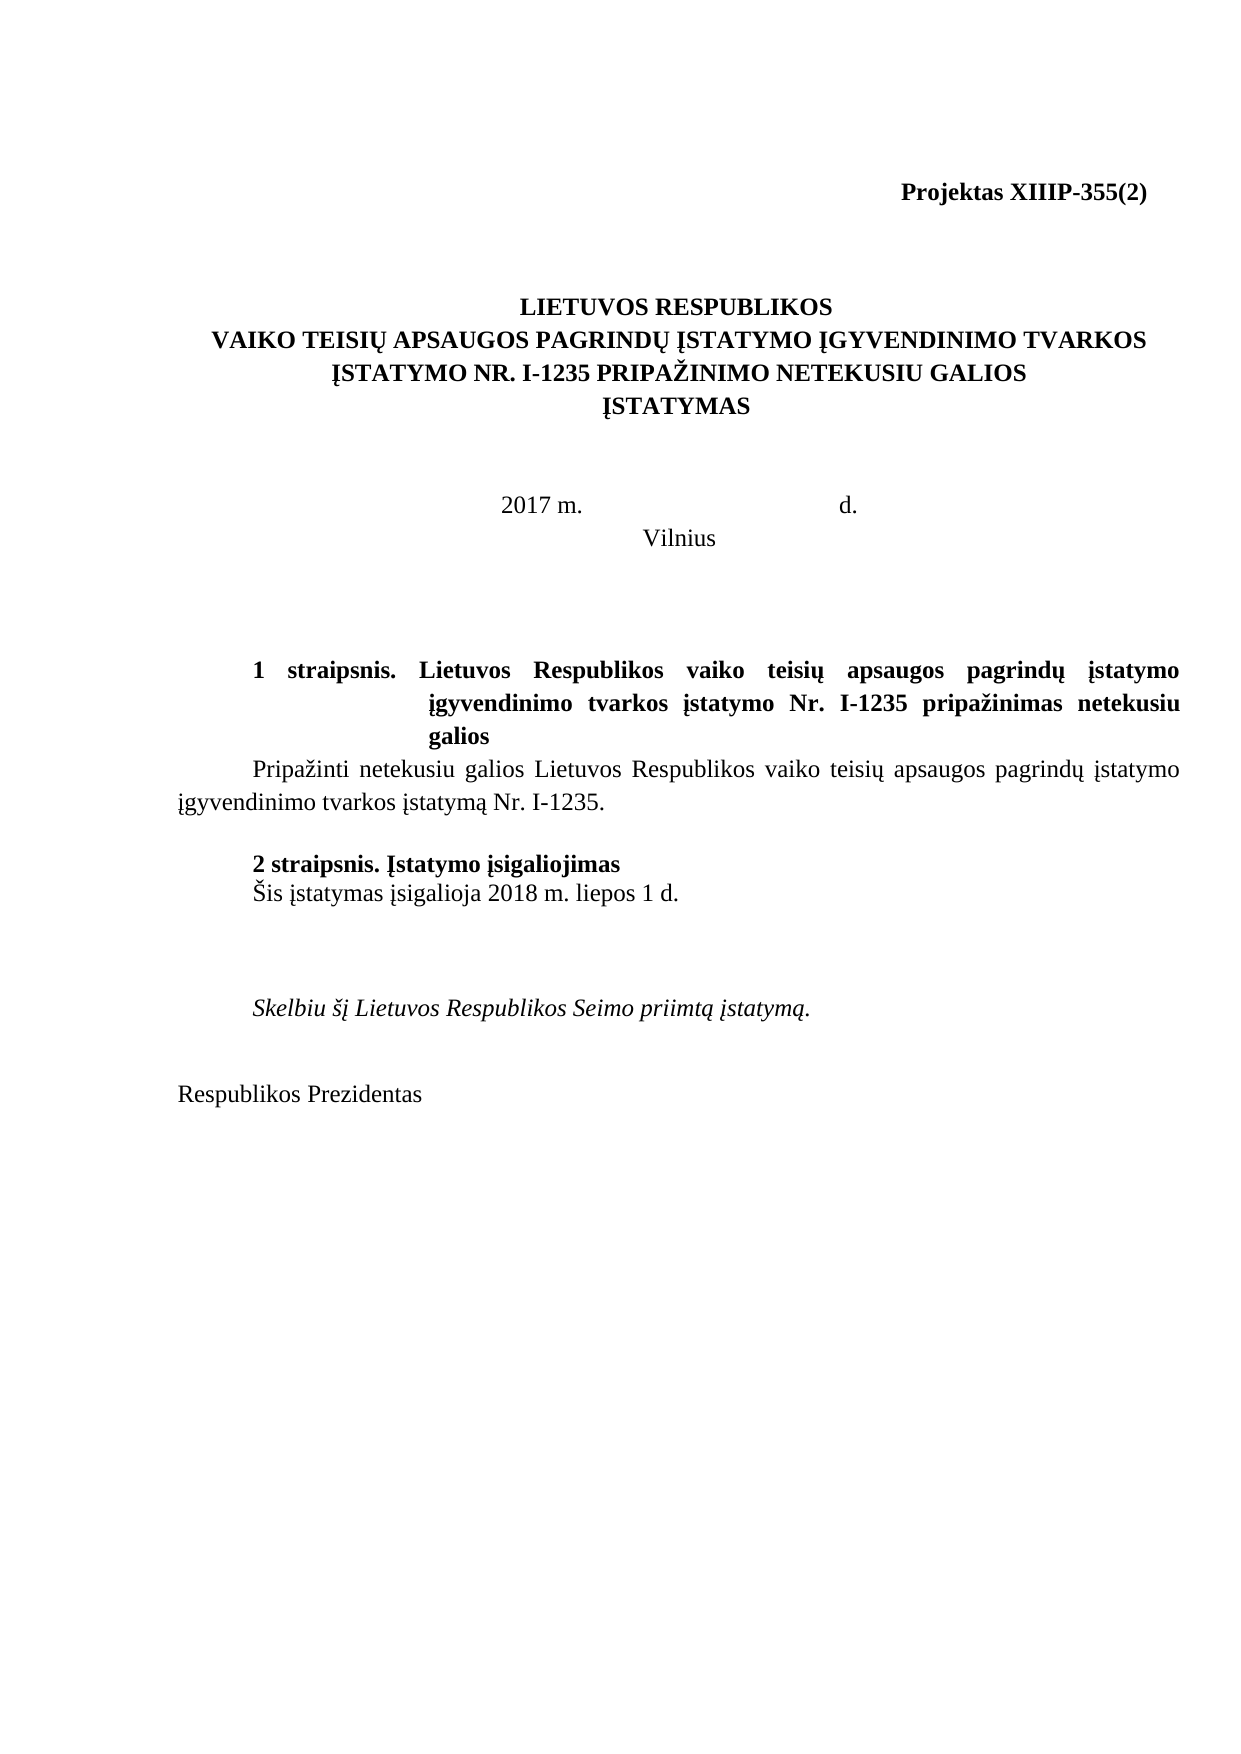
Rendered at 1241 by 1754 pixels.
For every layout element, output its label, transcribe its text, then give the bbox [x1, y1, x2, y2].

text Šis įstatymas įsigalioja 2018 m. liepos 1 d. [177, 878, 1181, 907]
text Projektas XIIIP-355(2) [852, 177, 1181, 206]
text 1 straipsnis. Lietuvos Respublikos vaiko teisių apsaugos pagrindų įstatymo įgyvendinimo tvarkos įstatymo Nr. I-1235 pripažinimas netekusiu galios [252, 655, 1181, 750]
text Vilnius [177, 523, 1181, 552]
text LIETUVOS RESPUBLIKOS [177, 292, 1181, 321]
text ĮSTATYMAS [177, 391, 1181, 420]
text Skelbiu šį Lietuvos Respublikos Seimo priimtą įstatymą. [177, 993, 1181, 1022]
text 2 straipsnis. Įstatymo įsigaliojimas [177, 849, 1181, 878]
text Pripažinti netekusiu galios Lietuvos Respublikos vaiko teisių apsaugos pagrindų įstatymo įgyvendinimo tvarkos įstatymą Nr. I-1235. [177, 754, 1181, 816]
text Respublikos Prezidentas [177, 1079, 1181, 1108]
text VAIKO TEISIŲ APSAUGOS PAGRINDŲ ĮSTATYMO ĮGYVENDINIMO TVARKOS ĮSTATYMO NR. I-1235 PRIPAŽINIMO NETEKUSIU GALIOS [177, 325, 1181, 387]
text 2017 m. d. [177, 490, 1181, 519]
